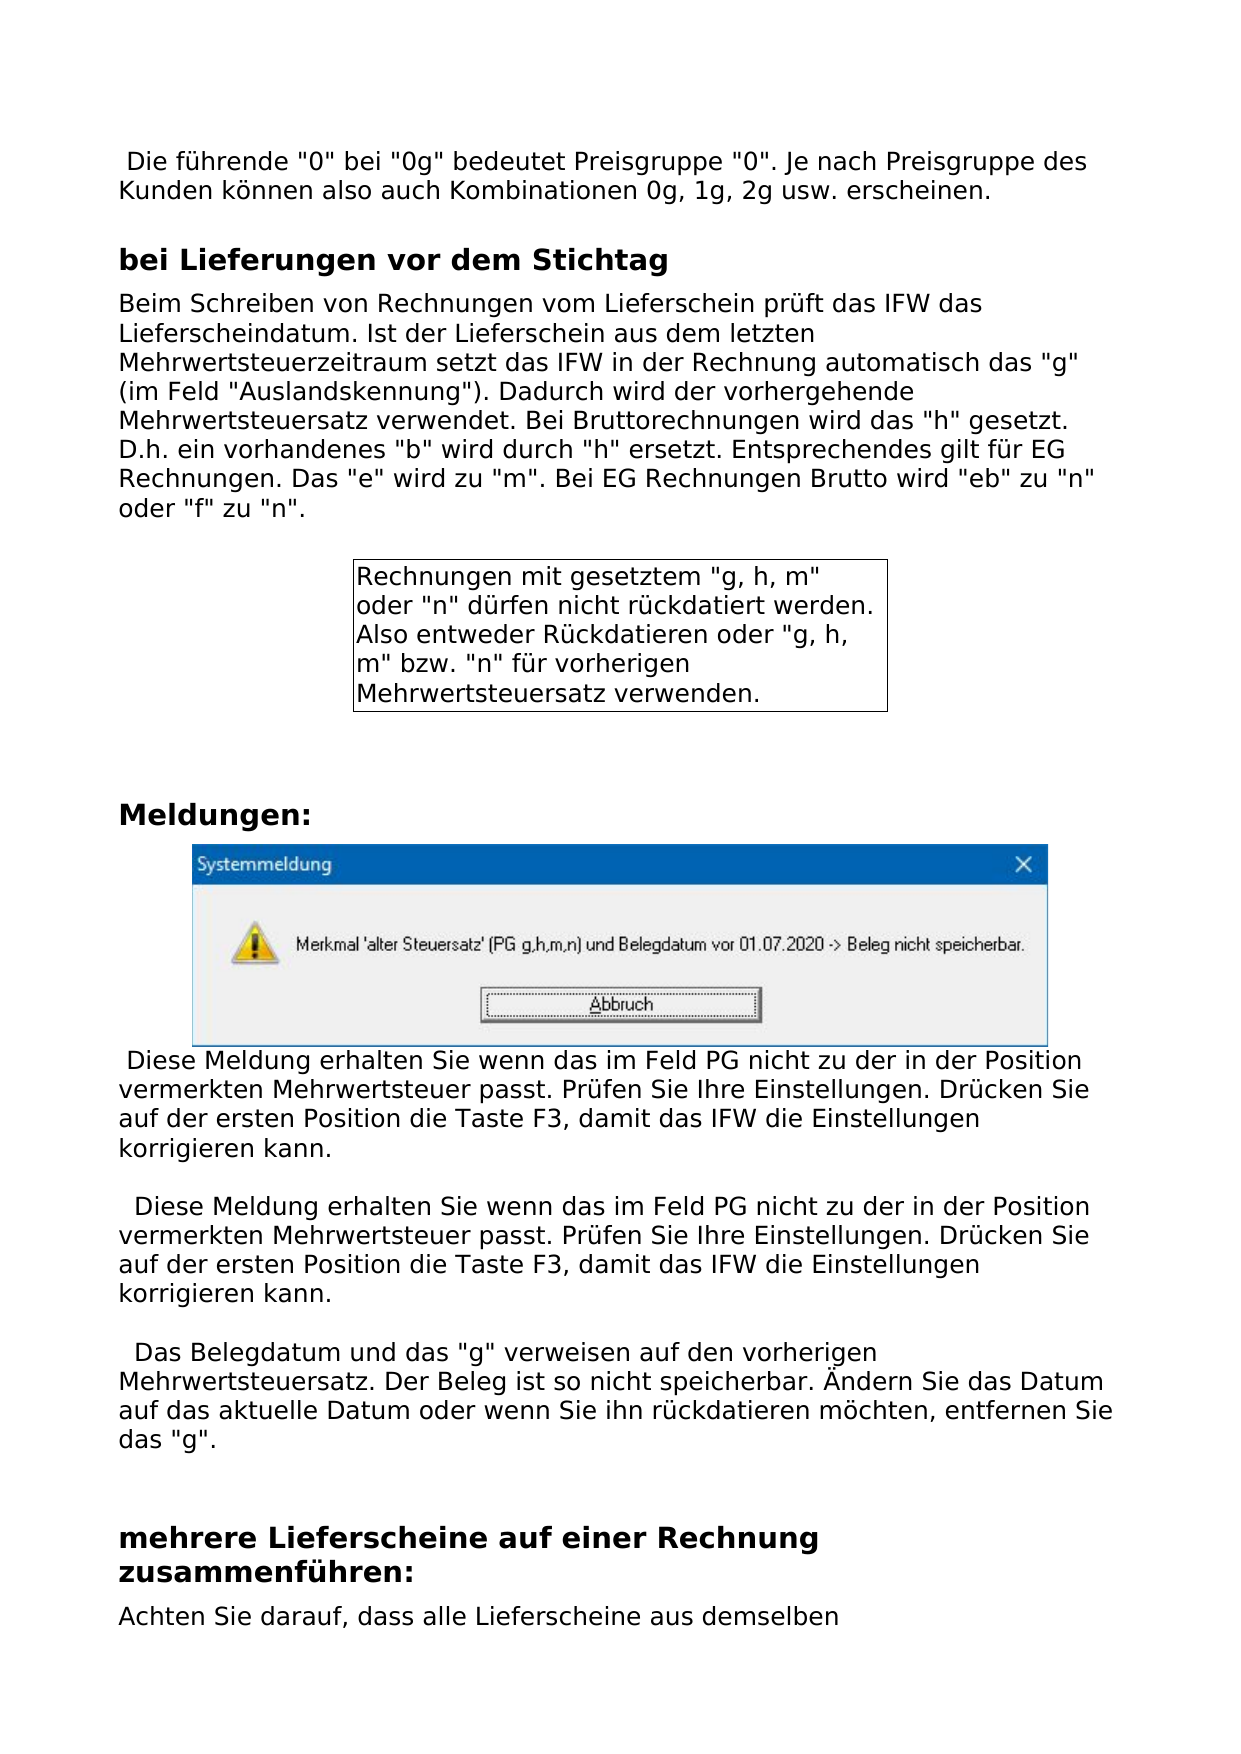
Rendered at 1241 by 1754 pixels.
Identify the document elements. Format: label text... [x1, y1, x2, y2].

picture [192, 844, 1049, 1047]
text Die führende "0" bei "0g" bedeutet Preisgruppe "0". Je nach Preisgruppe des Kunden können also auch Kombinationen 0g, 1g, 2g usw. erscheinen. [118, 118, 1122, 206]
subtitle mehrere Lieferscheine auf einer Rechnung zusammenführen: [118, 1521, 1122, 1589]
table_header Rechnungen mit gesetztem "g, h, m" oder "n" dürfen nicht rückdatiert werden. Also entweder Rückdatieren oder "g, h, m" bzw. "n" für vorherigen Mehrwertsteuersatz verwenden. [354, 560, 887, 711]
subtitle Meldungen: [118, 798, 1122, 832]
subtitle bei Lieferungen vor dem Stichtag [118, 243, 1122, 277]
text Beim Schreiben von Rechnungen vom Lieferschein prüft das IFW das Lieferscheindatum. Ist der Lieferschein aus dem letzten Mehrwertsteuerzeitraum setzt das IFW in der Rechnung automatisch das "g" (im Feld "Auslandskennung"). Dadurch wird der vorhergehende Mehrwertsteuersatz verwendet. Bei Bruttorechnungen wird das "h" gesetzt. D.h. ein vorhandenes "b" wird durch "h" ersetzt. Entsprechendes gilt für EG Rechnungen. Das "e" wird zu "m". Bei EG Rechnungen Brutto wird "eb" zu "n" oder "f" zu "n". [118, 289, 1122, 523]
text Diese Meldung erhalten Sie wenn das im Feld PG nicht zu der in der Position vermerkten Mehrwertsteuer passt. Prüfen Sie Ihre Einstellungen. Drücken Sie auf der ersten Position die Taste F3, damit das IFW die Einstellungen korrigieren kann. Diese Meldung erhalten Sie wenn das im Feld PG nicht zu der in der Position vermerkten Mehrwertsteuer passt. Prüfen Sie Ihre Einstellungen. Drücken Sie auf der ersten Position die Taste F3, damit das IFW die Einstellungen korrigieren kann. Das Belegdatum und das "g" verweisen auf den vorherigen Mehrwertsteuersatz. Der Beleg ist so nicht speicherbar. Ändern Sie das Datum auf das aktuelle Datum oder wenn Sie ihn rückdatieren möchten, entfernen Sie das "g". [118, 845, 1122, 1484]
text Achten Sie darauf, dass alle Lieferscheine aus demselben [118, 1602, 1122, 1631]
